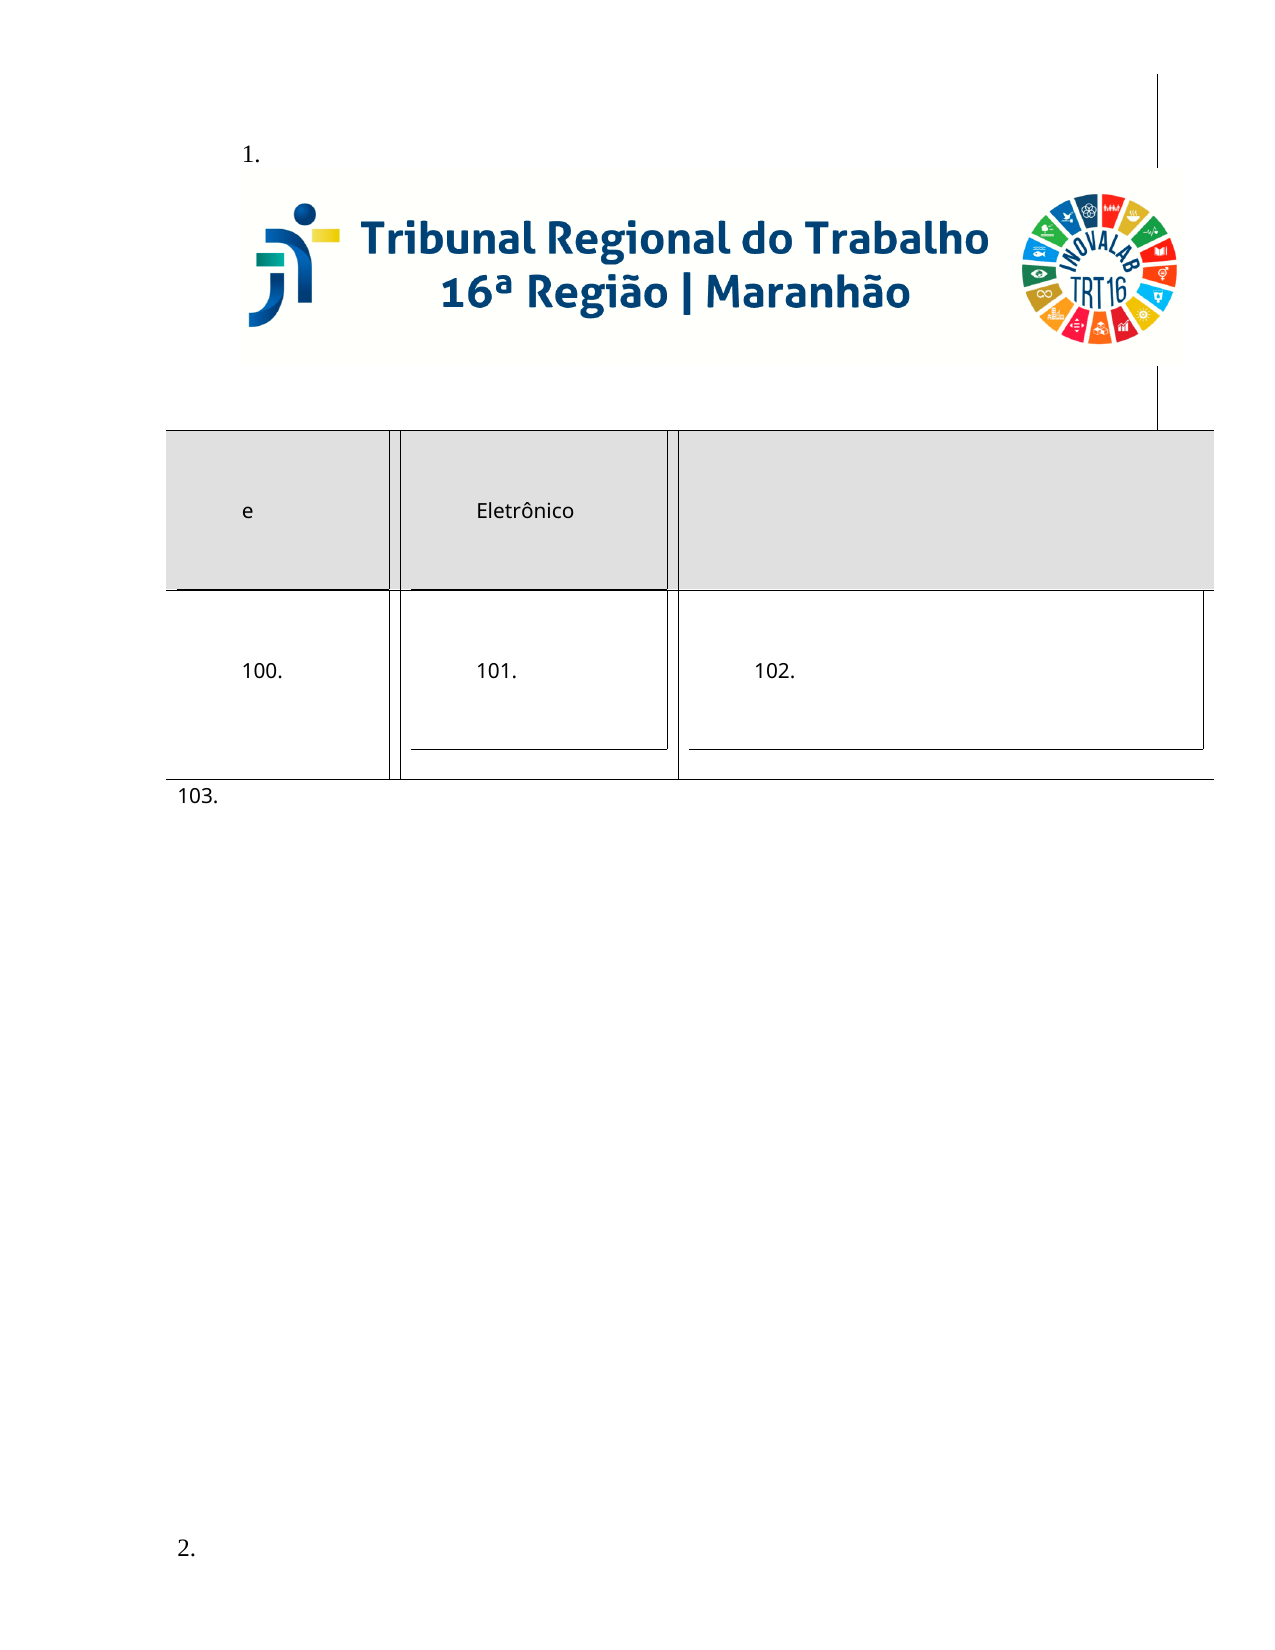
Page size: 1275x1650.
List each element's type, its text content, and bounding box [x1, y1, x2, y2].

table_cell [401, 591, 678, 779]
table_cell [390, 591, 400, 779]
table_cell Telefone [166, 431, 389, 589]
table_cell [166, 591, 389, 779]
table_cell Endereço Eletrônico [401, 431, 667, 589]
table_cell [679, 591, 1214, 779]
table_cell [679, 431, 1214, 589]
table_cell Endereço Eletrônico [668, 431, 678, 589]
table_cell Telefone [390, 431, 400, 589]
